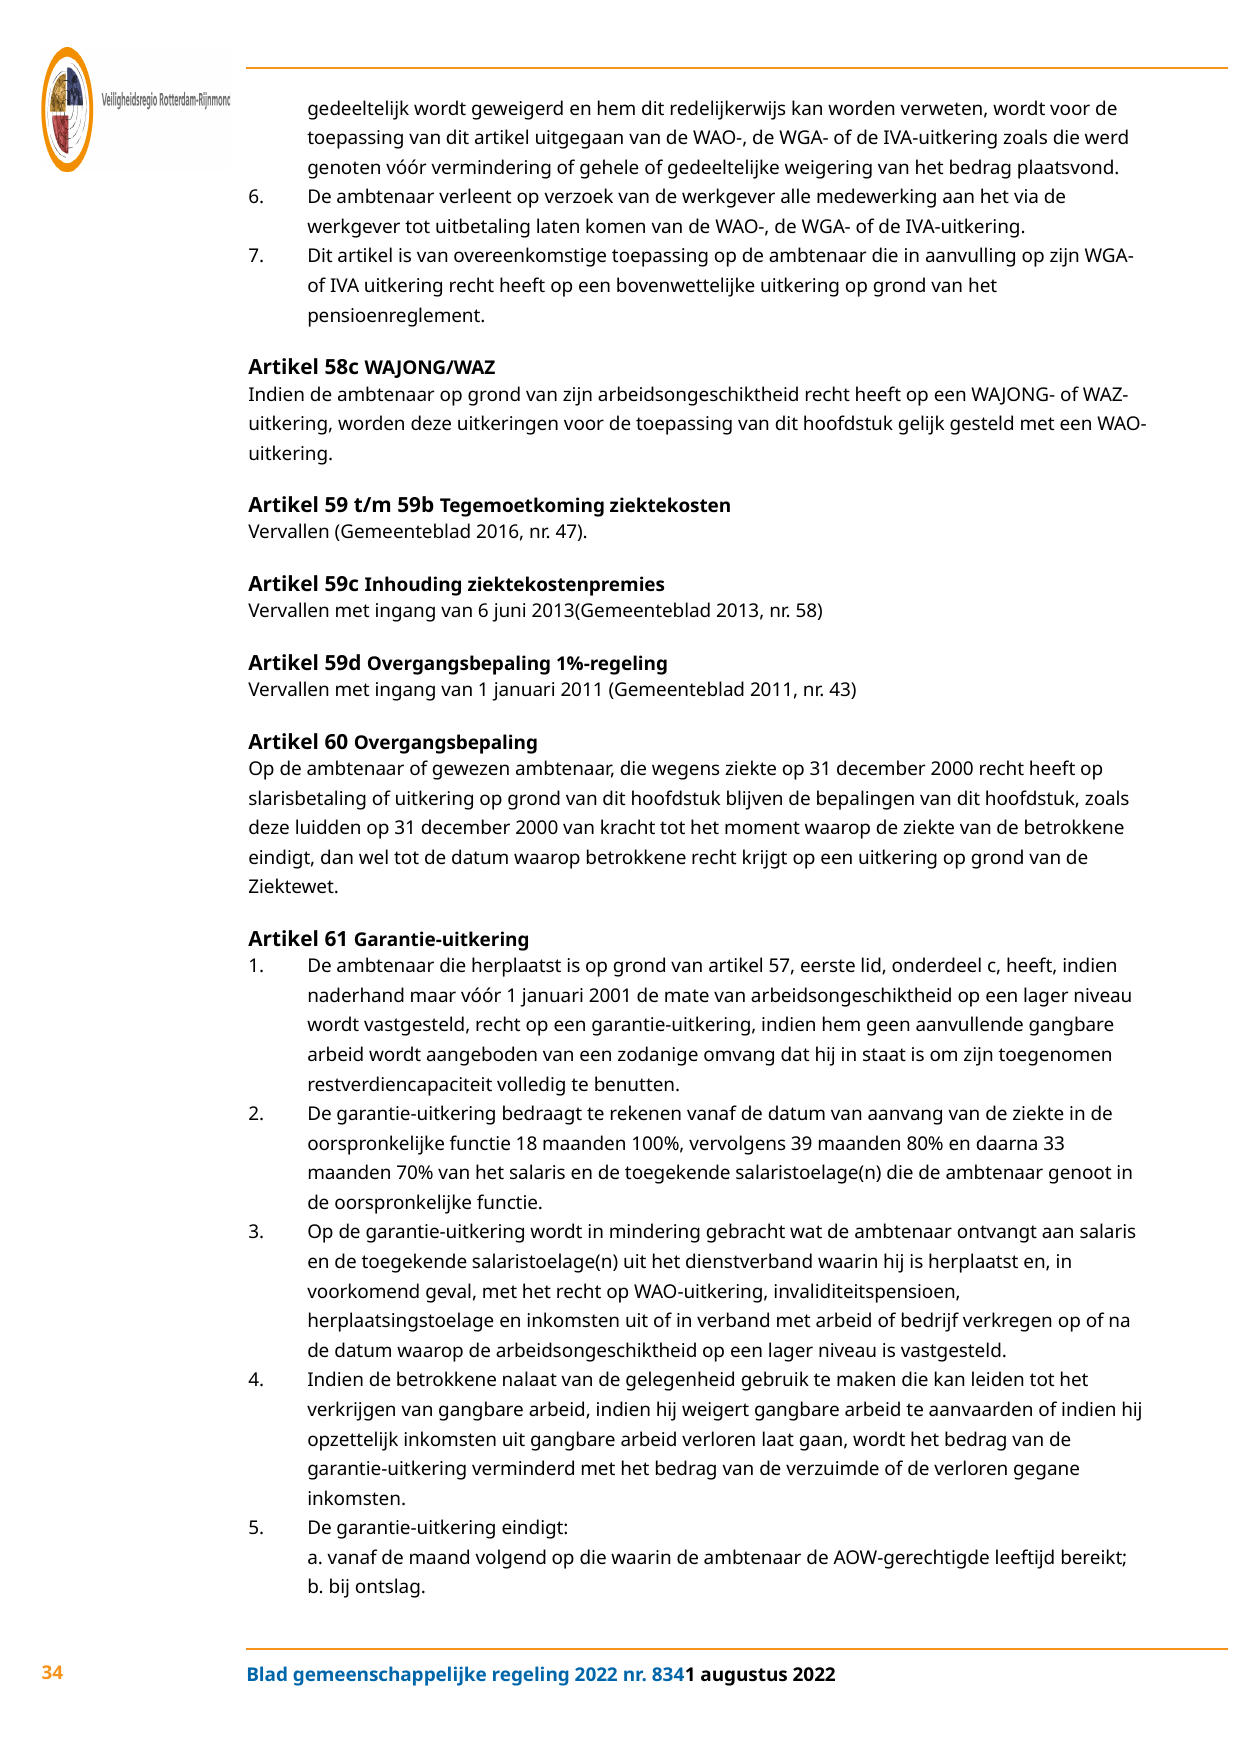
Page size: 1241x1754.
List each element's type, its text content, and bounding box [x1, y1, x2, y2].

text Artikel 59d Overgangsbepaling 1%-regeling [248, 648, 1152, 676]
list De ambtenaar verleent op verzoek van de werkgever alle medewerking aan het via de werkgever tot uitbetaling laten komen van de WAO-, de WGA- of de IVA-uitkering. [248, 183, 1152, 239]
list gedeeltelijk wordt geweigerd en hem dit redelijkerwijs kan worden verweten, wordt voor de toepassing van dit artikel uitgegaan van de WAO-, de WGA- of de IVA-uitkering zoals die werd genoten vóór vermindering of gehele of gedeeltelijke weigering van het bedrag plaatsvond. [248, 95, 1152, 180]
text Artikel 61 Garantie-uitkering [248, 924, 1152, 952]
list De garantie-uitkering bedraagt te rekenen vanaf de datum van aanvang van de ziekte in de oorspronkelijke functie 18 maanden 100%, vervolgens 39 maanden 80% en daarna 33 maanden 70% van het salaris en de toegekende salaristoelage(n) die de ambtenaar genoot in de oorspronkelijke functie. [248, 1100, 1152, 1215]
list Op de garantie-uitkering wordt in mindering gebracht wat de ambtenaar ontvangt aan salaris en de toegekende salaristoelage(n) uit het dienstverband waarin hij is herplaatst en, in voorkomend geval, met het recht op WAO-uitkering, invaliditeitspensioen, herplaatsingstoelage en inkomsten uit of in verband met arbeid of bedrijf verkregen op of na de datum waarop de arbeidsongeschiktheid op een lager niveau is vastgesteld. [248, 1219, 1152, 1363]
text Vervallen met ingang van 1 januari 2011 (Gemeenteblad 2011, nr. 43) [248, 676, 1152, 702]
picture [41, 47, 231, 172]
text Artikel 60 Overgangsbepaling [248, 727, 1152, 755]
text Artikel 59c Inhouding ziektekostenpremies [248, 569, 1152, 598]
text Artikel 59 t/m 59b Tegemoetkoming ziektekosten [248, 490, 1152, 519]
list De garantie-uitkering eindigt: [248, 1514, 1152, 1540]
text Vervallen (Gemeenteblad 2016, nr. 47). [248, 519, 1152, 544]
text Op de ambtenaar of gewezen ambtenaar, die wegens ziekte op 31 december 2000 recht heeft op slarisbetaling of uitkering op grond van dit hoofdstuk blijven de bepalingen van dit hoofdstuk, zoals deze luidden op 31 december 2000 van kracht tot het moment waarop de ziekte van de betrokkene eindigt, dan wel tot de datum waarop betrokkene recht krijgt op een uitkering op grond van de Ziektewet. [248, 755, 1152, 899]
list Dit artikel is van overeenkomstige toepassing op de ambtenaar die in aanvulling op zijn WGA- of IVA uitkering recht heeft op een bovenwettelijke uitkering op grond van het pensioenreglement. [248, 243, 1152, 328]
list De ambtenaar die herplaatst is op grond van artikel 57, eerste lid, onderdeel c, heeft, indien naderhand maar vóór 1 januari 2001 de mate van arbeidsongeschiktheid op een lager niveau wordt vastgesteld, recht op een garantie-uitkering, indien hem geen aanvullende gangbare arbeid wordt aangeboden van een zodanige omvang dat hij in staat is om zijn toegenomen restverdiencapaciteit volledig te benutten. [248, 952, 1152, 1097]
text Vervallen met ingang van 6 juni 2013(Gemeenteblad 2013, nr. 58) [248, 598, 1152, 623]
text Indien de ambtenaar op grond van zijn arbeidsongeschiktheid recht heeft op een WAJONG- of WAZ-uitkering, worden deze uitkeringen voor de toepassing van dit hoofdstuk gelijk gesteld met een WAO-uitkering. [248, 381, 1152, 466]
list b. bij ontslag. [248, 1574, 1152, 1599]
text Artikel 58c WAJONG/WAZ [248, 352, 1152, 381]
list a. vanaf de maand volgend op die waarin de ambtenaar de AOW-gerechtigde leeftijd bereikt; [248, 1544, 1152, 1570]
list Indien de betrokkene nalaat van de gelegenheid gebruik te maken die kan leiden tot het verkrijgen van gangbare arbeid, indien hij weigert gangbare arbeid te aanvaarden of indien hij opzettelijk inkomsten uit gangbare arbeid verloren laat gaan, wordt het bedrag van de garantie-uitkering verminderd met het bedrag van de verzuimde of de verloren gegane inkomsten. [248, 1367, 1152, 1511]
